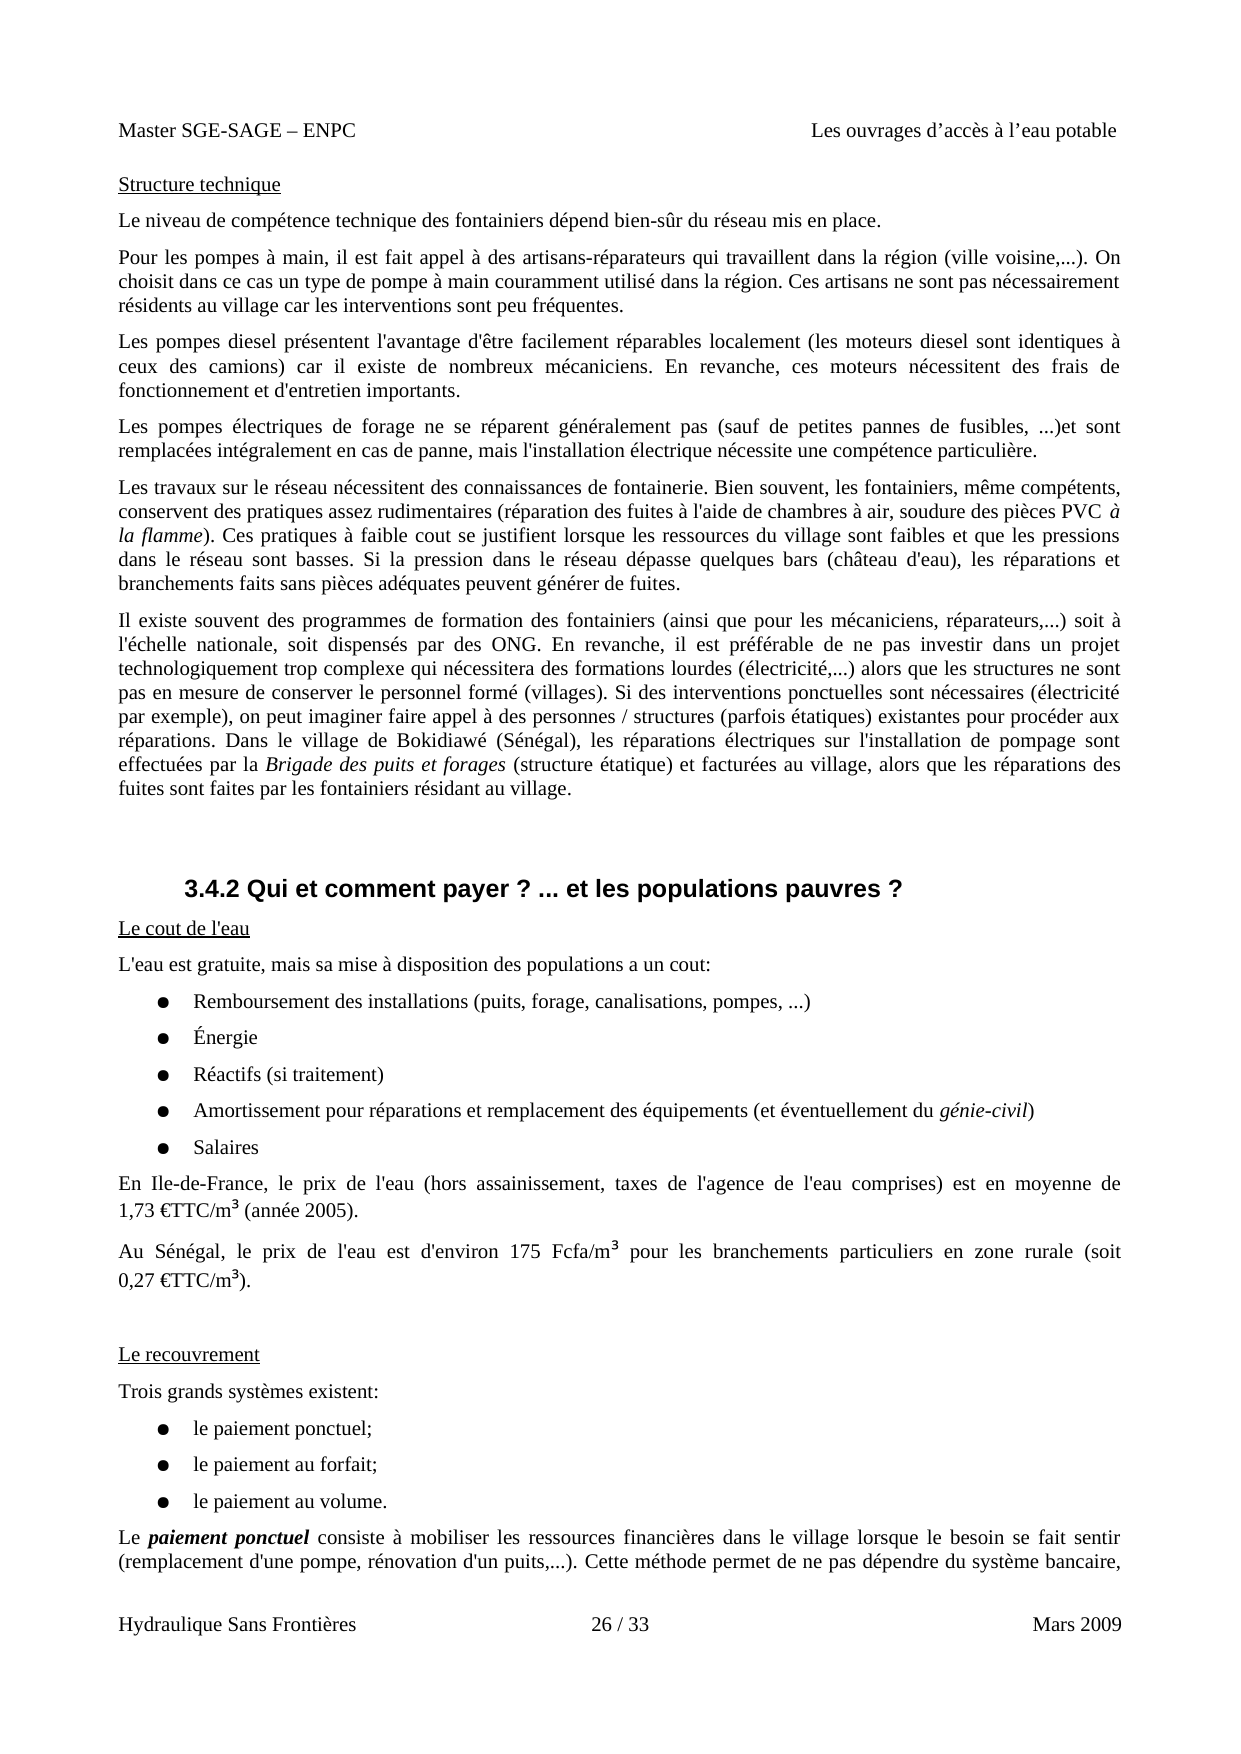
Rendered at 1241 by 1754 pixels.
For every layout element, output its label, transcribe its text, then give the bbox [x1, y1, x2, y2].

text Le cout de l'eau [118, 915, 1122, 939]
list Amortissement pour réparations et remplacement des équipements (et éventuellement du génie-civil) [156, 1098, 1122, 1122]
text Le paiement ponctuel consiste à mobiliser les ressources financières dans le village lorsque le besoin se fait sentir (remplacement d'une pompe, rénovation d'un puits,...). Cette méthode permet de ne pas dépendre du système bancaire, [118, 1525, 1122, 1573]
text Le niveau de compétence technique des fontainiers dépend bien-sûr du réseau mis en place. [118, 208, 1122, 232]
text Il existe souvent des programmes de formation des fontainiers (ainsi que pour les mécaniciens, réparateurs,...) soit à l'échelle nationale, soit dispensés par des ONG. En revanche, il est préférable de ne pas investir dans un projet technologiquement trop complexe qui nécessitera des formations lourdes (électricité,...) alors que les structures ne sont pas en mesure de conserver le personnel formé (villages). Si des interventions ponctuelles sont nécessaires (électricité par exemple), on peut imaginer faire appel à des personnes / structures (parfois étatiques) existantes pour procéder aux réparations. Dans le village de Bokidiawé (Sénégal), les réparations électriques sur l'installation de pompage sont effectuées par la Brigade des puits et forages (structure étatique) et facturées au village, alors que les réparations des fuites sont faites par les fontainiers résidant au village. [118, 608, 1122, 800]
text En Ile-de-France, le prix de l'eau (hors assainissement, taxes de l'agence de l'eau comprises) est en moyenne de 1,73 €TTC/m³ (année 2005). [118, 1171, 1122, 1224]
text Au Sénégal, le prix de l'eau est d'environ 175 Fcfa/m³ pour les branchements particuliers en zone rurale (soit 0,27 €TTC/m³). [118, 1236, 1122, 1293]
text Les travaux sur le réseau nécessitent des connaissances de fontainerie. Bien souvent, les fontainiers, même compétents, conservent des pratiques assez rudimentaires (réparation des fuites à l'aide de chambres à air, soudure des pièces PVC à la flamme). Ces pratiques à faible cout se justifient lorsque les ressources du village sont faibles et que les pressions dans le réseau sont basses. Si la pression dans le réseau dépasse quelques bars (château d'eau), les réparations et branchements faits sans pièces adéquates peuvent générer de fuites. [118, 475, 1122, 595]
text Le recouvrement [118, 1342, 1122, 1366]
text L'eau est gratuite, mais sa mise à disposition des populations a un cout: [118, 952, 1122, 976]
list Réactifs (si traitement) [156, 1062, 1122, 1086]
list Remboursement des installations (puits, forage, canalisations, pompes, ...) [156, 988, 1122, 1013]
text Pour les pompes à main, il est fait appel à des artisans-réparateurs qui travaillent dans la région (ville voisine,...). On choisit dans ce cas un type de pompe à main couramment utilisé dans la région. Ces artisans ne sont pas nécessairement résidents au village car les interventions sont peu fréquentes. [118, 245, 1122, 317]
text Les pompes diesel présentent l'avantage d'être facilement réparables localement (les moteurs diesel sont identiques à ceux des camions) car il existe de nombreux mécaniciens. En revanche, ces moteurs nécessitent des frais de fonctionnement et d'entretien importants. [118, 329, 1122, 402]
list le paiement au forfait; [156, 1452, 1122, 1476]
list le paiement ponctuel; [156, 1415, 1122, 1439]
text Trois grands systèmes existent: [118, 1379, 1122, 1403]
text Les pompes électriques de forage ne se réparent généralement pas (sauf de petites pannes de fusibles, ...)et sont remplacées intégralement en cas de panne, mais l'installation électrique nécessite une compétence particulière. [118, 414, 1122, 462]
subtitle Qui et comment payer ? ... et les populations pauvres ? [177, 874, 1122, 903]
text Structure technique [118, 172, 1122, 196]
list Énergie [156, 1025, 1122, 1049]
list le paiement au volume. [156, 1488, 1122, 1513]
list Salaires [156, 1135, 1122, 1159]
